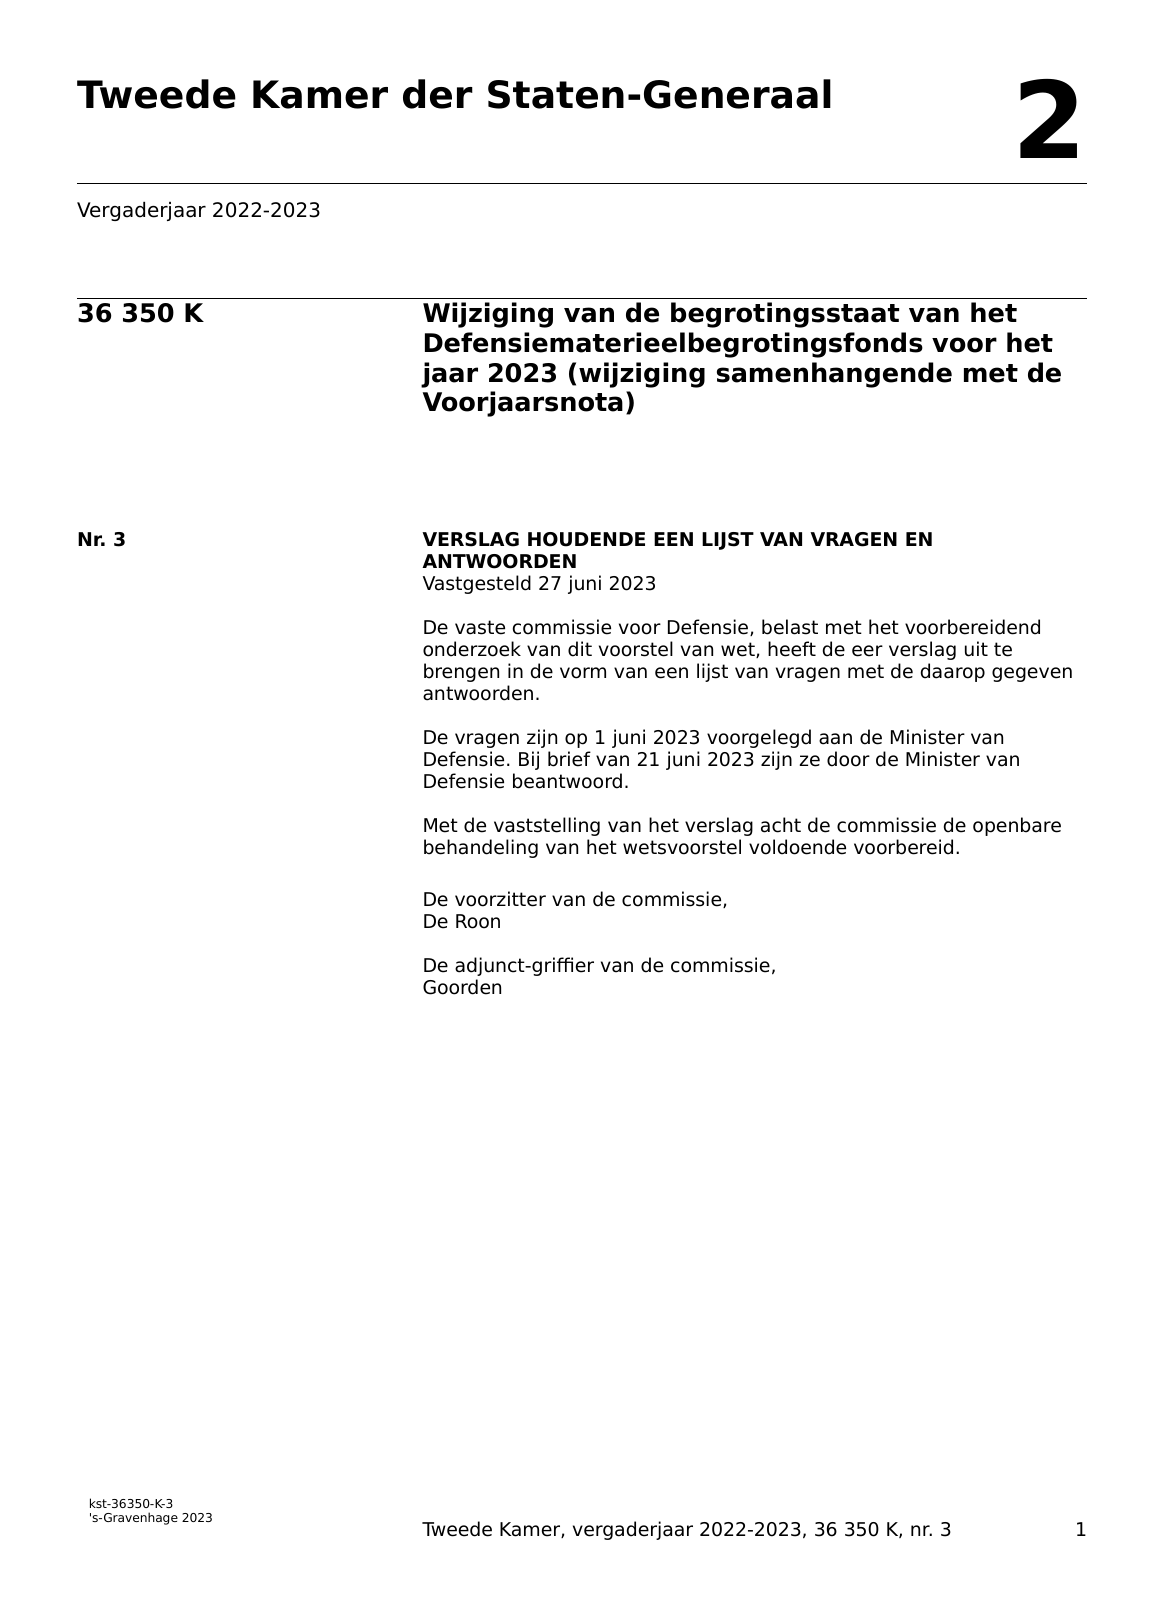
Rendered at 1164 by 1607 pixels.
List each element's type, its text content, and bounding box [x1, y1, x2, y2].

text Met de vaststelling van het verslag acht de commissie de openbare behandeling van het wetsvoorstel voldoende voorbereid. [422, 815, 1087, 859]
table_header 2 [886, 59, 1087, 183]
subtitle Nr. 3 VERSLAG HOUDENDE EEN LIJST VAN VRAGEN EN ANTWOORDEN [77, 529, 1087, 573]
subtitle 36 350 K Wijziging van de begrotingsstaat van het Defensiematerieelbegrotingsfonds voor het jaar 2023 (wijziging samenhangende met de Voorjaarsnota) [77, 299, 1087, 418]
text kst-36350-K-3 [88, 1497, 323, 1511]
table_header Tweede Kamer der Staten-Generaal [77, 59, 886, 183]
text 's-Gravenhage 2023 [88, 1511, 323, 1525]
text De vaste commissie voor Defensie, belast met het voorbereidend onderzoek van dit voorstel van wet, heeft de eer verslag uit te brengen in de vorm van een lijst van vragen met de daarop gegeven antwoorden. [422, 617, 1087, 705]
text De adjunct-griffier van de commissie, Goorden [422, 955, 1087, 999]
table_cell Vergaderjaar 2022-2023 [77, 184, 1087, 298]
text De vragen zijn op 1 juni 2023 voorgelegd aan de Minister van Defensie. Bij brief van 21 juni 2023 zijn ze door de Minister van Defensie beantwoord. [422, 727, 1087, 793]
text Vastgesteld 27 juni 2023 [422, 573, 1087, 595]
text De voorzitter van de commissie, De Roon [422, 889, 1087, 933]
